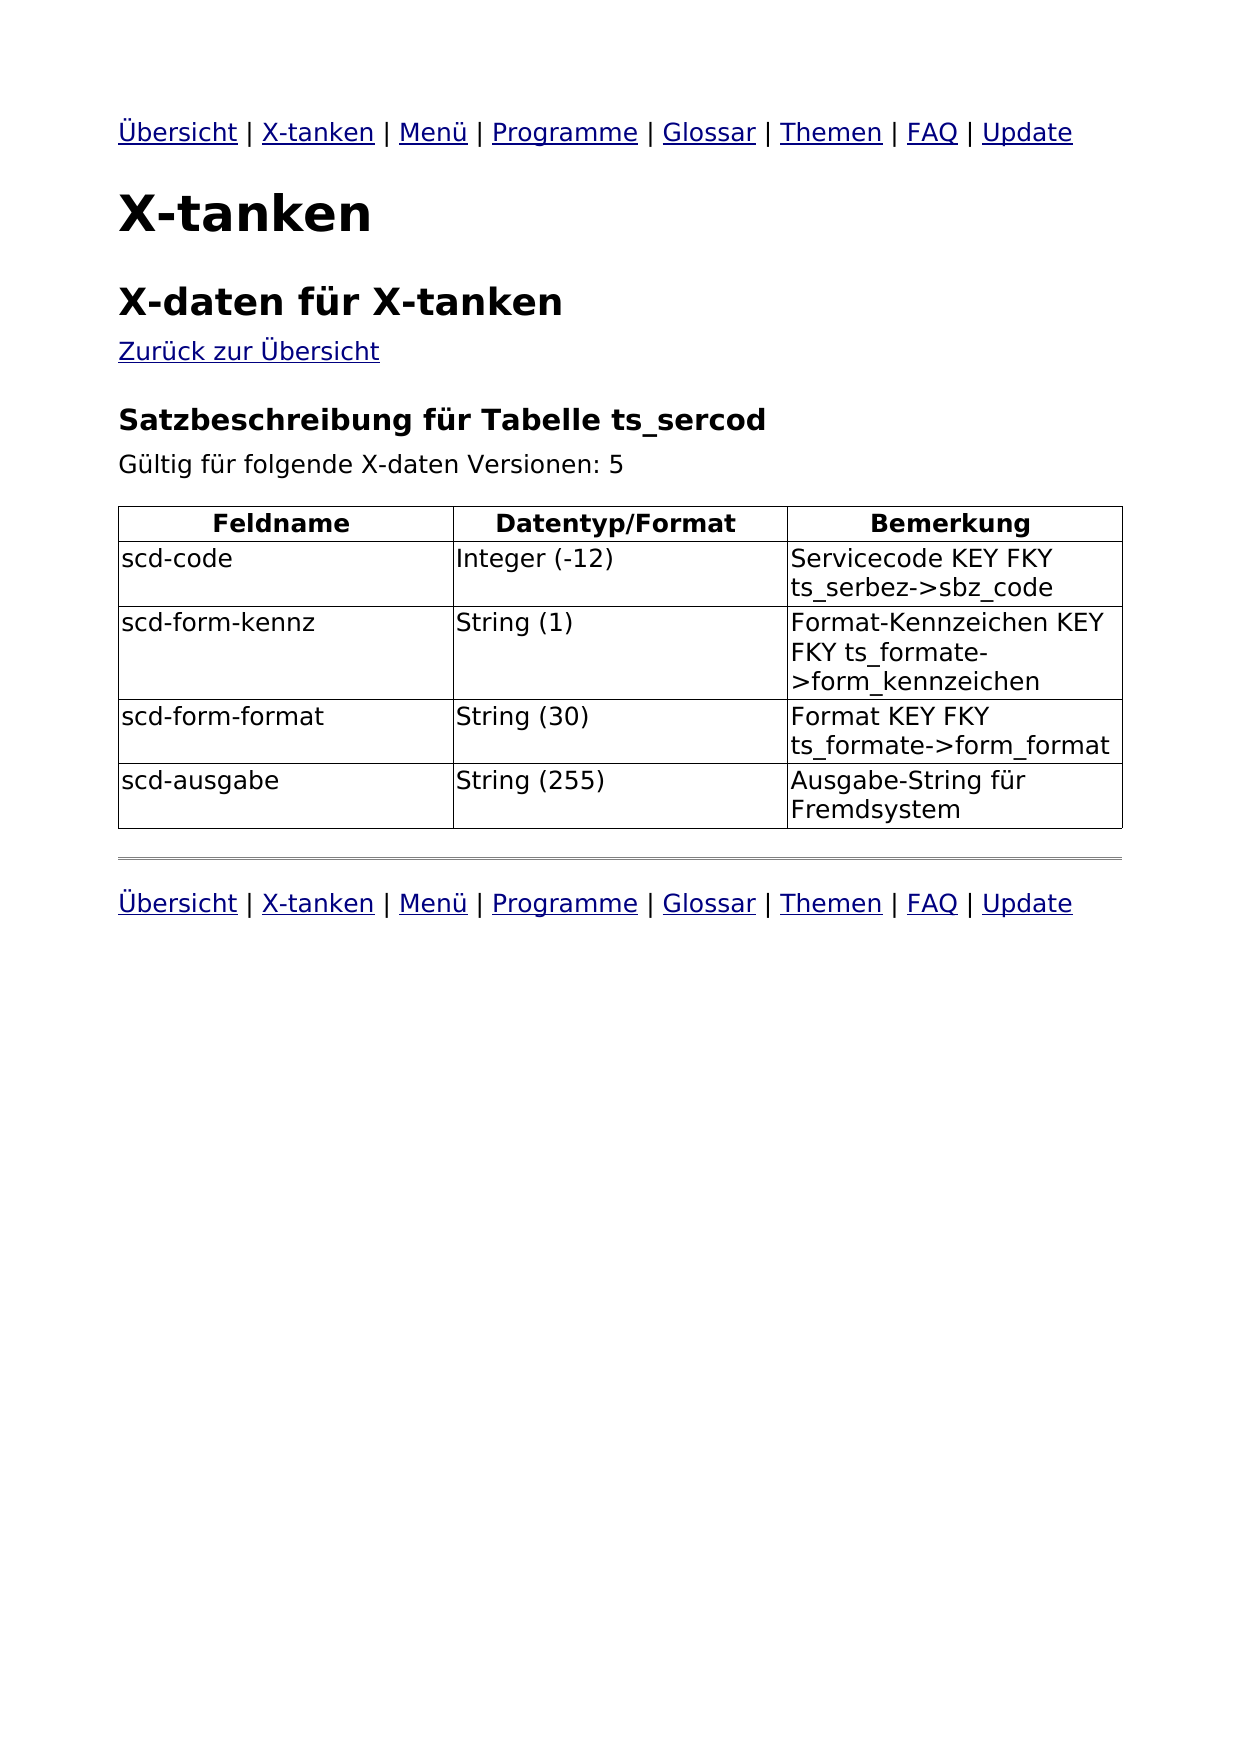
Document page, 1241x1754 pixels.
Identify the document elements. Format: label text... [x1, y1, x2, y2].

subtitle Satzbeschreibung für Tabelle ts_sercod [118, 403, 1122, 437]
table_cell Integer (-12) [454, 542, 787, 606]
table_cell Ausgabe-String für Fremdsystem [788, 764, 1122, 828]
table_cell scd-form-kennz [119, 607, 453, 699]
table_cell scd-form-format [119, 700, 453, 763]
table_cell String (1) [454, 607, 787, 699]
text Übersicht | X-tanken | Menü | Programme | Glossar | Themen | FAQ | Update [118, 889, 1122, 918]
table_header Feldname [119, 507, 453, 541]
subtitle X-tanken [118, 185, 1122, 243]
table_cell String (255) [454, 764, 787, 828]
text Übersicht | X-tanken | Menü | Programme | Glossar | Themen | FAQ | Update [118, 118, 1122, 147]
table_header Datentyp/Format [454, 507, 787, 541]
table_header Bemerkung [788, 507, 1122, 541]
table_cell Format KEY FKY ts_formate->form_format [788, 700, 1122, 763]
table_cell scd-ausgabe [119, 764, 453, 828]
text Gültig für folgende X-daten Versionen: 5 [118, 450, 1122, 479]
subtitle X-daten für X-tanken [118, 281, 1122, 324]
table_cell Format-Kennzeichen KEY FKY ts_formate->form_kennzeichen [788, 607, 1122, 699]
table_cell scd-code [119, 542, 453, 606]
table_cell Servicecode KEY FKY ts_serbez->sbz_code [788, 542, 1122, 606]
text Zurück zur Übersicht [118, 337, 1122, 366]
table_cell String (30) [454, 700, 787, 763]
